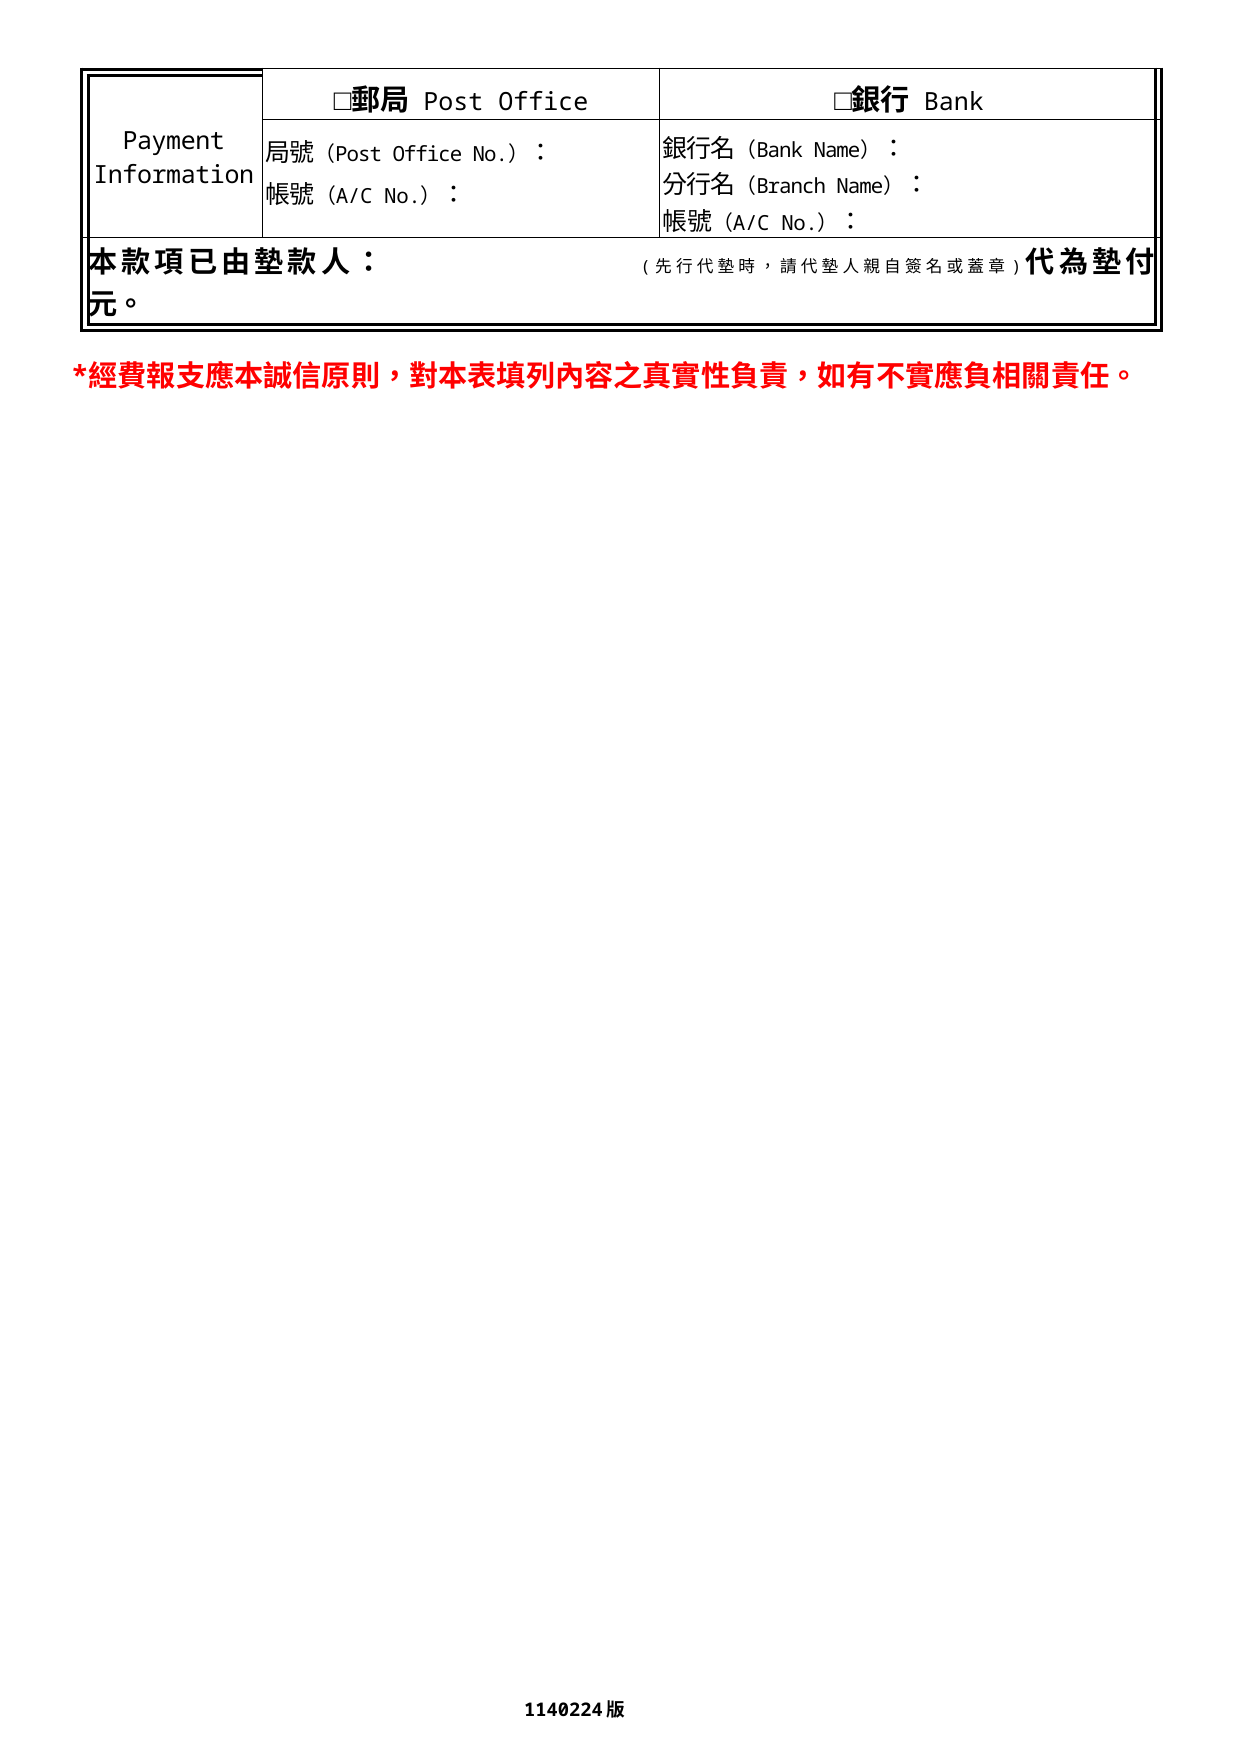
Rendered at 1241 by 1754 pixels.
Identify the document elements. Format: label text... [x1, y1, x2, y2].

text *經費報支應本誠信原則，對本表填列內容之真實性負責，如有不實應負相關責任。 [71, 332, 1169, 395]
table_cell □郵局 Post Office [263, 69, 659, 119]
table_cell 局號（Post Office No.）： 帳號（A/C No.）： [263, 120, 659, 237]
table_cell 本款項已由墊款人： (先行代墊時，請代墊人親自簽名或蓋章)代為墊付 元。 [90, 238, 1154, 323]
table_cell 銀行名（Bank Name）： 分行名（Branch Name）： 帳號（A/C No.）： [660, 120, 1154, 237]
table_cell □銀行 Bank [660, 69, 1154, 119]
table_cell Payment Information [85, 71, 262, 237]
